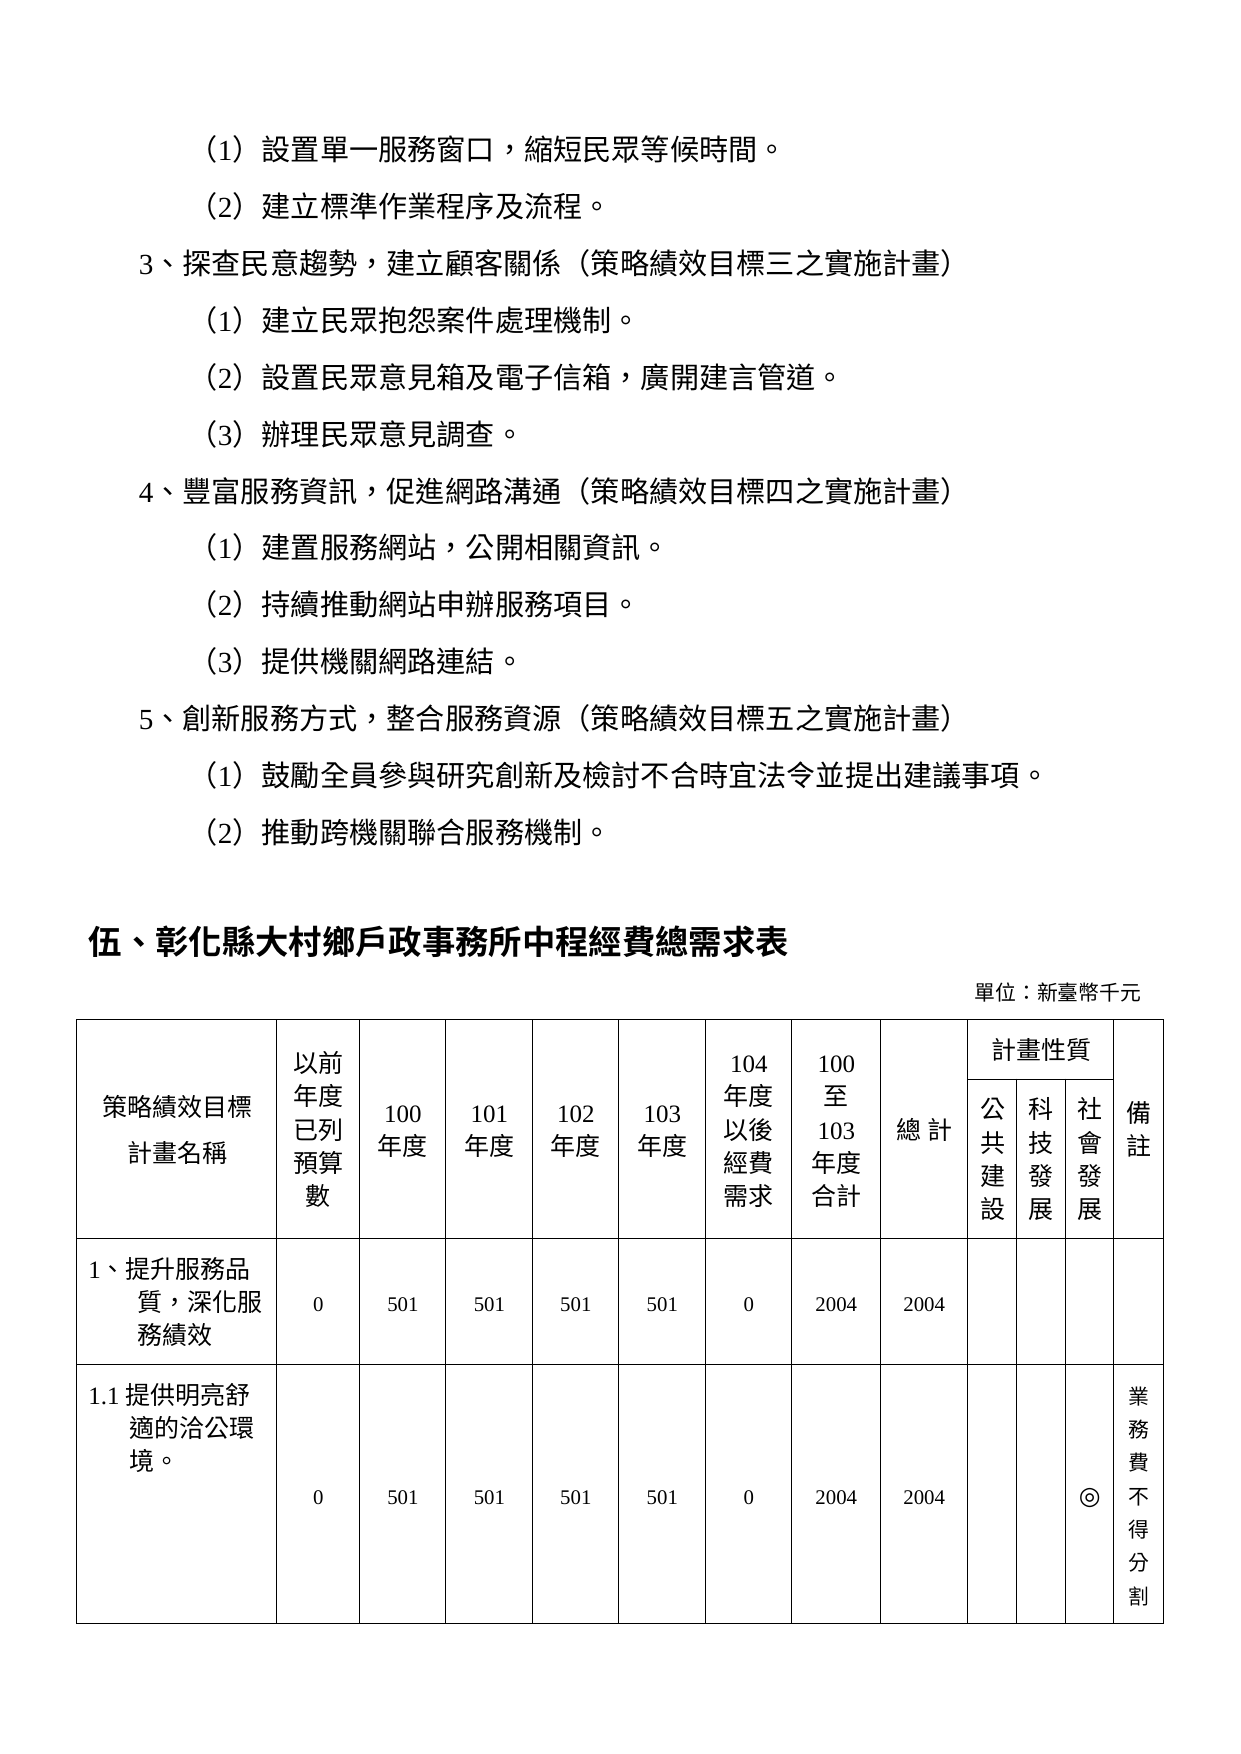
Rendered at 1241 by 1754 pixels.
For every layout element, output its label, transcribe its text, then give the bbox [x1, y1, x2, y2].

table_header 以前年度已列預算數 [277, 1020, 359, 1238]
table_cell ◎ [1066, 1365, 1113, 1623]
list 豐富服務資訊，促進網路溝通（策略績效目標四之實施計畫） [138, 468, 1152, 511]
table_cell [968, 1365, 1016, 1623]
table_cell 2004 [792, 1239, 880, 1364]
table_cell [1017, 1239, 1065, 1364]
list 提供機關網路連結。 [188, 639, 1152, 681]
table_cell 業務費不得分割 [1114, 1365, 1163, 1623]
table_cell 501 [533, 1365, 618, 1623]
list 建立標準作業程序及流程。 [188, 184, 1152, 226]
list 設置單一服務窗口，縮短民眾等候時間。 [188, 127, 1152, 169]
table_cell 社會發展 [1066, 1080, 1113, 1238]
table_cell 501 [360, 1365, 445, 1623]
table_cell 公共建設 [968, 1080, 1016, 1238]
list 探查民意趨勢，建立顧客關係（策略績效目標三之實施計畫） [138, 241, 1152, 283]
list 建立民眾抱怨案件處理機制。 [188, 298, 1152, 340]
table_cell [1114, 1239, 1163, 1364]
table_cell 501 [360, 1239, 445, 1364]
table_cell 501 [619, 1239, 705, 1364]
table_cell 0 [277, 1365, 359, 1623]
table_header 101年度 [446, 1020, 532, 1238]
table_header 103年度 [619, 1020, 705, 1238]
table_header 100年度 [360, 1020, 445, 1238]
table_cell 0 [277, 1239, 359, 1364]
list 推動跨機關聯合服務機制。 [188, 809, 1152, 852]
table_cell 2004 [881, 1239, 967, 1364]
text 單位：新臺幣千元 [974, 976, 1152, 1007]
text 伍、彰化縣大村鄉戶政事務所中程經費總需求表 [88, 916, 1152, 964]
table_cell 2004 [881, 1365, 967, 1623]
table_header 計畫性質 [968, 1020, 1113, 1078]
table_header 100至103年度合計 [792, 1020, 880, 1238]
table_cell 提升服務品質，深化服務績效 [77, 1239, 276, 1364]
table_header 備註 [1114, 1020, 1163, 1238]
table_cell 0 [706, 1365, 791, 1623]
table_cell 501 [446, 1365, 532, 1623]
table_cell 501 [533, 1239, 618, 1364]
table_header 104年度以後經費需求 [706, 1020, 791, 1238]
table_cell 501 [619, 1365, 705, 1623]
table_cell 2004 [792, 1365, 880, 1623]
table_cell 501 [446, 1239, 532, 1364]
table_header 102年度 [533, 1020, 618, 1238]
table_cell 科技發展 [1017, 1080, 1065, 1238]
table_cell [1066, 1239, 1113, 1364]
table_cell [1017, 1365, 1065, 1623]
table_cell 0 [706, 1239, 791, 1364]
list 建置服務網站，公開相關資訊。 [188, 525, 1152, 567]
list 創新服務方式，整合服務資源（策略績效目標五之實施計畫） [138, 696, 1152, 738]
list 鼓勵全員參與研究創新及檢討不合時宜法令並提出建議事項。 [188, 753, 1152, 795]
list 辦理民眾意見調查。 [188, 411, 1152, 454]
table_cell [968, 1239, 1016, 1364]
list 設置民眾意見箱及電子信箱，廣開建言管道。 [188, 354, 1152, 397]
table_header 總 計 [881, 1020, 967, 1238]
table_header 策略績效目標 計畫名稱 [77, 1020, 276, 1238]
list 持續推動網站申辦服務項目。 [188, 582, 1152, 624]
table_cell 1.1 提供明亮舒適的洽公環境。 [77, 1365, 276, 1623]
